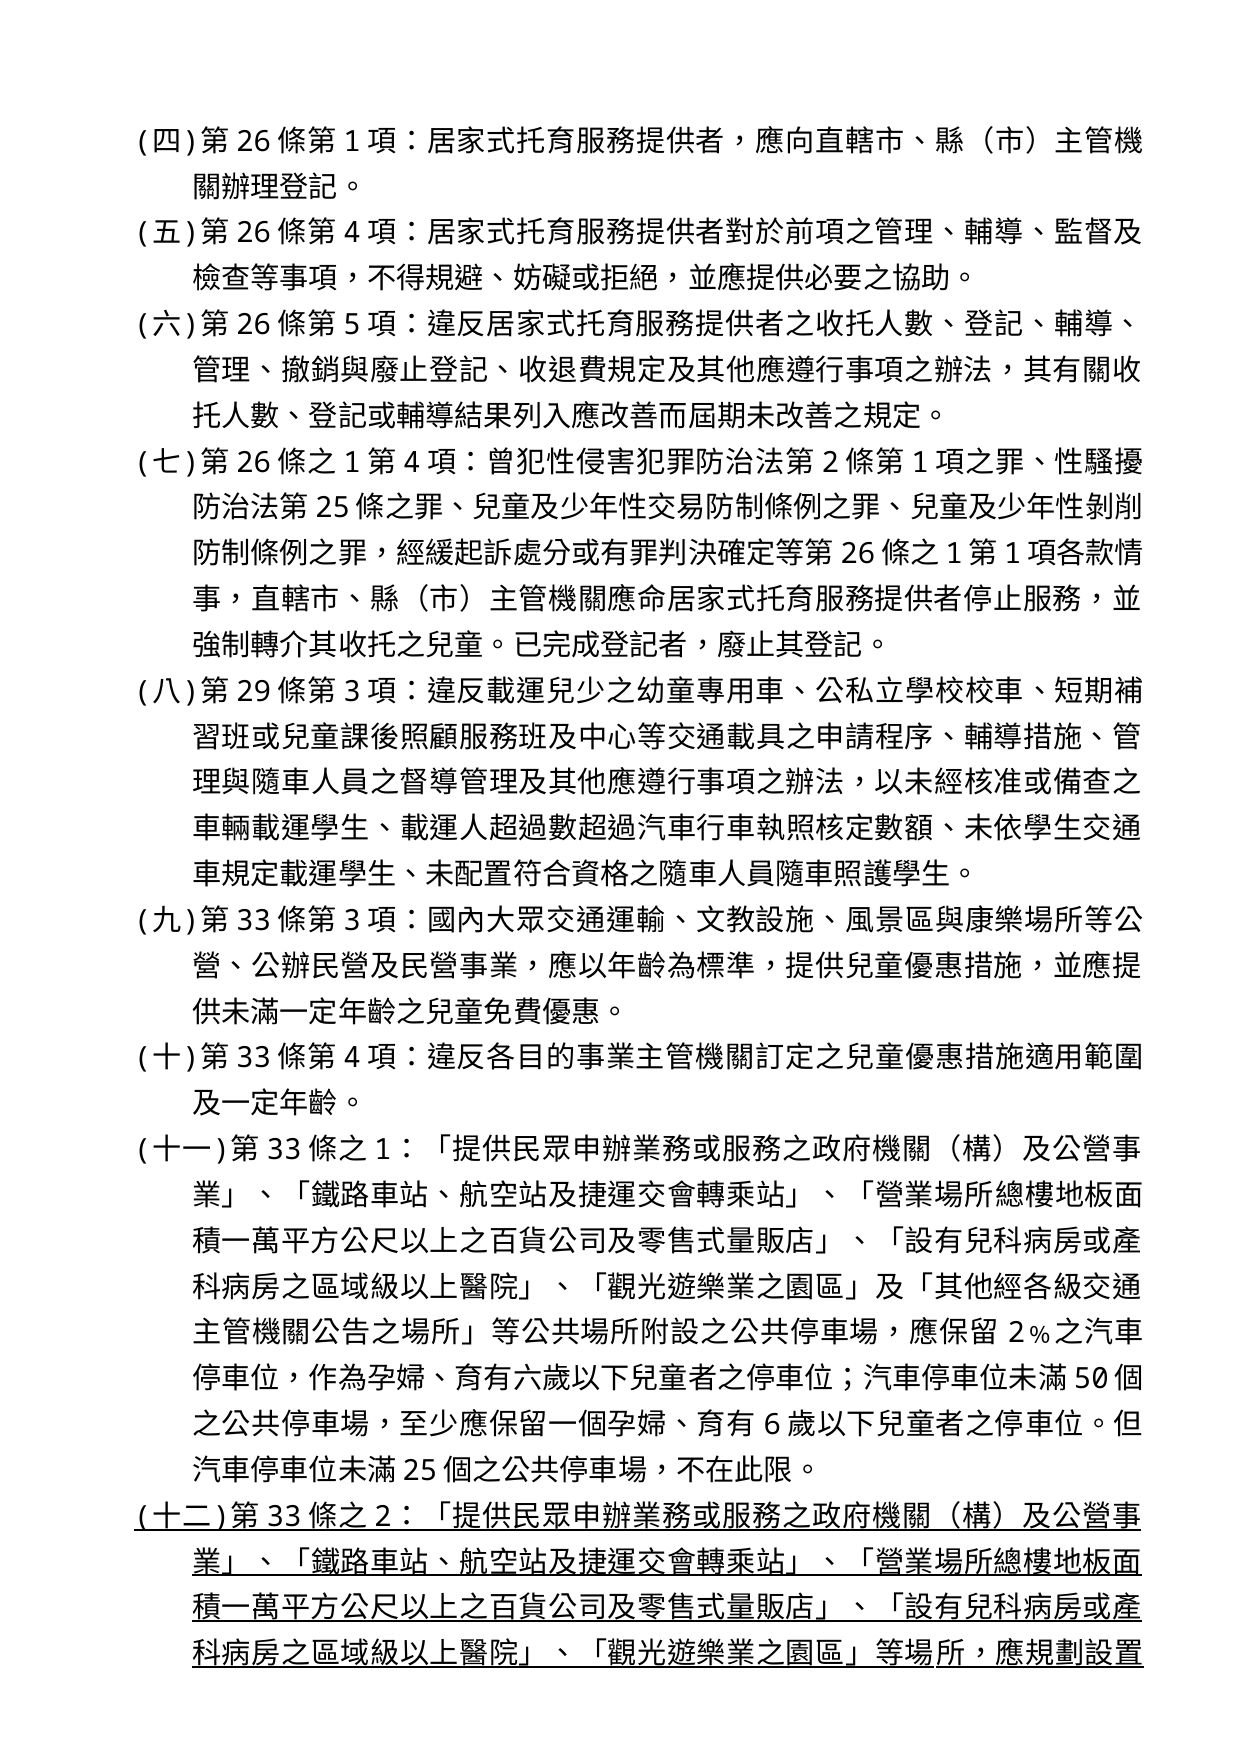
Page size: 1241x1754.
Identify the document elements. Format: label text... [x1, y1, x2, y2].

table_header 統計資料背景說明 資料種類：社會福利服務統計 資料項目：桃園市違反兒童及少年福利與權益保障法執行概況 一、發布及編製機關單位 ＊發布機關、單位：桃園市政府社會局會計室 ＊編製單位：桃園市政府社會局兒童及少年福利科 ＊聯絡電話：(03)3322101#6444 ＊傳真：(03)3348721 ＊電子信箱：10075291@mail.tycg.gov.tw 二、發布形式 ＊口頭： ( )記者會或說明會 ＊書面： ( )新聞稿 ( )報表 ( )書刊，刊名： ＊電子媒體： ()線上書刊及資料庫， 網址： ( )磁片 ( )光碟片 (√)其他 Open Document File (odf)、Portable Document Format (pdf) 或Excel檔案。 三、資料範圍、週期及時效 ＊統計地區範圍及對象：凡本市依據兒童及少年福利與權益保障法由兒童及少年福利主管機關執行處罰案件，均為統計對象。 ＊統計標準時間：上半年以1至6月、下半年以7至12月之事實為準。 ＊統計項目定義： (一)罰鍰：指行政處分罰鍰件數。 (二)強制執行：指前項處分，拒不繳納，於統計標準期間內移送行政執行處強制執行件數。 (三)親職教育：係指兒童及少年福利與權益保障法第102條規定，施以強制性親職教育輔導。 (四)公布姓名或名稱：指違反兒童及少年福利與權益保障法第15條、26條之1、43條第4項、44條第2項、46條之1、47條、48條、49條、76或82條、83條及84條第3項，依法公布姓名或名稱於新聞紙或該府公告欄、公報等。 (五)没入物品、限期移除、下架或其他處置：指違反兒童及少年福利與權益保障法第69條第1項規定者，各目的事業主管機關，得沒入、限期移除、下架或為其他處置有關之宣導品、出版品、網際網路或其他媒體資訊。 (六)歇業：指違反兒童及少年福利與權益保障法第48條第2項，屆期未改善，情節嚴重者，由主管機關移請目的事業主管機關命其歇業。 (七)勒令停業：指違反兒童及少年福利與權益保障法第43條第4項、第46條之1及第48條第2項者，得令其暫停營業。 (八)停辦：指兒童及少年福利與權益保障法第81條、第82條第1項後段、83條及84條第3項，主管機關命兒童及少年福利機構停辦家數。 (九)廢止許可：指兒童及少年福利與權益保障法第81條、第82條第1項後段、83條及84條第3項，兒童及少年福利機構仍未辦理財團法人登記、拒不停辦，設立許可主管機關廢止設立許可家數。 (十)廢止登記：指兒童及少年福利與權益保障法第26條第4項及第5項，居家式托育服務提供者規避、妨礙或拒絕主管機關之管理、輔導、監督及檢查等事項，或其收托人數、登記及輔導結果屆期仍未改善，其情節重大或經處罰3次後仍未改善者，直轄市、縣(市)主管機關廢止登記人數。 (十一) 不得擔任兒少福利機構之負責人或工作人員：指有兒童及少年福利與權益保障法第81條第1項各款之行為，不得擔任兒童及少年福利機構負責人或工作人員人數。 ＊統計單位：件、小時、人數、家數。 ＊統計分類：依「兒童及少年福利與權益保障法」各條款所定違反行為。 (一)第14條第1項：胎兒出生後7日內，接生人應將其出生之相關資料通報衛生主管機關備查；其為死產者，亦同。 (二)第15條第1項：從事收出養媒合服務，以經主管機關許可之財團法人、公私立兒童及少年安置、教養機構為限。 (三)第21條第3項：辦理收出養業務、資訊保存或其他相關事項之人員，對於第1項資訊，應妥善維護當事人之隱私，除法律另有規定外，應予保密。 (四)第26條第1項：居家式托育服務提供者，應向直轄市、縣（市）主管機關辦理登記。 (五)第26條第4項：居家式托育服務提供者對於前項之管理、輔導、監督及檢查等事項，不得規避、妨礙或拒絕，並應提供必要之協助。 (六)第26條第5項：違反居家式托育服務提供者之收托人數、登記、輔導、管理、撤銷與廢止登記、收退費規定及其他應遵行事項之辦法，其有關收托人數、登記或輔導結果列入應改善而屆期未改善之規定。 (七)第26條之1第4項：曾犯性侵害犯罪防治法第2條第1項之罪、性騷擾防治法第25條之罪、兒童及少年性交易防制條例之罪、兒童及少年性剝削防制條例之罪，經緩起訴處分或有罪判決確定等第26條之1第1項各款情事，直轄市、縣（市）主管機關應命居家式托育服務提供者停止服務，並強制轉介其收托之兒童。已完成登記者，廢止其登記。 (八)第29條第3項：違反載運兒少之幼童專用車、公私立學校校車、短期補習班或兒童課後照顧服務班及中心等交通載具之申請程序、輔導措施、管理與隨車人員之督導管理及其他應遵行事項之辦法，以未經核准或備查之車輛載運學生、載運人超過數超過汽車行車執照核定數額、未依學生交通車規定載運學生、未配置符合資格之隨車人員隨車照護學生。 (九)第33條第3項：國內大眾交通運輸、文教設施、風景區與康樂場所等公營、公辦民營及民營事業，應以年齡為標準，提供兒童優惠措施，並應提供未滿一定年齡之兒童免費優惠。 (十)第33條第4項：違反各目的事業主管機關訂定之兒童優惠措施適用範圍及一定年齡。 (十一)第33條之1：「提供民眾申辦業務或服務之政府機關（構）及公營事業」、「鐵路車站、航空站及捷運交會轉乘站」、「營業場所總樓地板面積一萬平方公尺以上之百貨公司及零售式量販店」、「設有兒科病房或產科病房之區域級以上醫院」、「觀光遊樂業之園區」及「其他經各級交通主管機關公告之場所」等公共場所附設之公共停車場，應保留2﹪之汽車停車位，作為孕婦、育有六歲以下兒童者之停車位；汽車停車位未滿50個之公共停車場，至少應保留一個孕婦、育有6歲以下兒童者之停車位。但汽車停車位未滿25個之公共停車場，不在此限。 (十二)第33條之2：「提供民眾申辦業務或服務之政府機關（構）及公營事業」、「鐵路車站、航空站及捷運交會轉乘站」、「營業場所總樓地板面積一萬平方公尺以上之百貨公司及零售式量販店」、「設有兒科病房或產科病房之區域級以上醫院」、「觀光遊樂業之園區」等場所，應規劃設置適合六歲以下兒童及其照顧者共同使用之親子廁所盥洗室，並附設兒童安全座椅、尿布臺等相關設備。 (十三)第43條：兒童及少年不得為下列行為：1.吸菸、飲酒、嚼檳榔。2.施用毒品、非法施用管制藥品或其他有害身心健康之物質。3.觀看、閱覽、收聽或使用有害其身心健康之暴力、血腥、色情、猥褻、賭博之出版品、圖畫、錄影節目帶、影片、光碟、磁片、電子訊號、遊戲軟體、網際網路內容或其他物品。4.在道路上競駛、競技或以蛇行等危險方式駕車或參與其行為。5.超過合理時間持續使用電子類產品，致有害身心健康。父母、監護人或其他實際照顧兒童及少年之人，應禁止兒童及少年為前項各款行為。任何人均不得販賣、交付或供應第1項第1款至第3款之物質、物品予兒童及少年。任何人均不得對兒童及少年散布或播送第1項第3款之內容或物品。 (十四)第44條：違反新聞紙以外之出版品、錄影節目帶、遊戲軟體之分級類別、內容、標示、陳列方式、管理、有分級管理義務之人及其他應遵行事項之辦法，其有關分級類別、內容、標示及陳列方式，使兒童及少年觀看或取得應列為限制級之物品。 (十五)第45條第3項：新聞紙業者經舉發有違反刊載過度描述(繪)強制性交、猥褻、自殺、施用毒品等行為細節文字或圖片等有害兒童及少年身心健康內容之情事者，報業商業同業公會應於3個月內，依據前項自律規範及審議機制處置。必要時，得延長1個月。 (十六)第45條第4項：有下列情事之一者，主管機關應邀請報業商業同業公會代表、兒童及少年福利團體代表以及專家學者代表，依第2項備查之自律規範，共同審議認定之：1.非屬報業商業同業公會會員之新聞紙業者經舉發有違反第1項之情事。2.報業商業同業公會就前項案件逾期不處置。3.報業商業同業公會就前項案件之處置結果，經新聞紙刊載之當事人、受處置之新聞紙業者或兒童及少年福利團體申訴。 (十七)第46條第3項：網際網路平臺提供者經目的事業主管機關告知網際網路內容有害兒童及少年身心健康或違反前項規定未採取明確可行防護措施者，應為限制兒童及少年接取、瀏覽之措施，或先行移除。 (十八)第46條之1：任何人不得於網際網路散布或傳送有害兒童及少年身心健康之內容，未採取明確可行之防護措施，或未配合網際網路平臺提供者之防護機制，使兒童及少年得以接取或瀏覽。 (十九)第47條：兒童及少年不得出入酒家、特種咖啡茶室、成人用品零售業、限制級電子遊戲場及其他涉及賭博、色情、暴力等經主管機關認定足以危害其身心健康之場所。父母、監護人或其他實際照顧兒童及少年之人，應禁止兒童及少年出入前項場所。第1項場所之負責人及從業人員應拒絕兒童及少年進入。第1項之場所應距離幼兒園、國民中小學、高中、職校200公尺以上，並檢附證明文件，經商業登記主管機關登記後，始得營業。 (二十)第48條第1項：父母、監護人或其他實際照顧兒童及少年之人，應禁止兒童及少年充當酒家、特種咖啡茶室、成人用品零售店、限制級電子遊戲場及其他涉賭博、色情、暴力等經主管機關認定足以危害其身心健康場所之侍應或從事危險、不正當或其他足以危害或影響其身心發展之工作。 (二十一)第48條第2項：任何人不得利用、僱用或誘迫兒童及少年從事前項之工作。 (二十二)第49條：任何人對於兒童及少年不得有下列行為：1.遺棄。2.身心虐待。3.利用兒童及少年從事有害健康等危害性活動或欺騙之行為。4.利用身心障礙或特殊形體兒童及少年供人參觀。5.利用兒童及少年行乞。6.剝奪或妨礙兒童及少年接受國民教育之機會。7.強迫兒童及少年婚嫁。8.拐騙、綁架、買賣、質押兒童及少年。9.強迫、引誘、容留或媒介兒童及少年為猥褻行為或性交。10.供應兒童及少年刀械、槍礟、彈藥或其他危險物品。11.利用兒童及少年拍攝或錄製暴力、血腥、色情、猥褻、性交或其他有害兒童及少年身心健康之出版品、圖畫、錄影節目帶、影片、光碟、磁片、電子訊號、遊戲軟體、網際網路內容或其他物品。12.迫使或誘使兒童及少年處於對其生命、身體易發生立即危險或傷害之環境。13.帶領或誘使兒童及少年進入有礙其身心健康之場所。14.強迫、引誘、容留或媒介兒童及少年為自殺行為。15.其他對兒童及少年或利用兒童及少年犯罪或為不正當之行為。 (二十三)第50條第2項：任何人不得強迫、引誘或以其他方式使孕婦為有害胎兒發育之行為。 (二十四)第51條：父母、監護人或其他實際照顧兒童及少年之人，不得使6歲以下兒童或需要特別看護之兒童及少年獨處或由不適當之人代為照顧。 (二十五)第53條第1項：醫事人員、社會工作人員、教育人員、保育人員、教保服務人員、警察、司法人員、移民業務人員、戶政人員、村（里）幹事及其他執行兒童及少年福利業務人員，於執行業務時知悉兒童及少年有下列情形之一者，應立即向直轄市、縣（市）主管機關通報，至遲不得超過24小時：1.施用毒品、非法施用管制藥品或其他有害身心健康之物質。2.充當第47條第1項場所之侍應。3.遭受第49條第1項各款之行為。4.有第51條之情形。5.有第56條第一項各款之情形。6.遭受其他傷害之情形。 (二十六)第53條第5項：第1項及第2項通報人之身分資料，應予保密。 (二十七)第54條第5項：第1項通報人之身分資料，應予保密。 (二十八)第56條第1項：兒童及少年有下列各款情形之一者，直轄市、縣（市）主管機關應予保護、安置或為其他處置；必要時得進行緊急安置：1.兒童及少年未受適當之養育或照顧。2.兒童及少年有立即接受醫療之必要，而未就醫者。3.兒童及少年遭受遺棄、身心虐待、買賣、質押，被強迫或引誘從事不正當之行為或工作者。4.兒童及少年遭受其他迫害，非立即安置難以有效保護者。 (二十九)第66條第2項：因職務上所知悉之秘密或隱私及所製作或持有之文書，應予保密，非有正當理由，不得洩漏或公開。 (三十)第69條第1項：宣傳品、出版品、廣播、電視、網際網路或其他媒體對下列兒童及少年不得報導或記載其姓名或其他足以識別身分之資訊：1.遭受第49條或第56條第1項各款行為。2.施用毒品、非法施用管制藥品或其他有害身心健康之物質。3.為否認子女之訴、收養事件、親權行使、負擔事件或監護權之選定、酌定、改定事件之當事人或關係人。4.為刑事案件、少年保護事件之當事人或被害人。 (三十一)第69條第3項：除前二項以外之任何人亦不得於媒體、資訊或以其他公示方式揭示有關第1項兒童及少年之姓名及其他足以識別身分之資訊。 (三十二)第70條第2項：直轄市、縣（市）主管機關、受其委託之機構、團體或專業人員進行訪視、調查及處遇時，兒童及少年之父母、監護人、其他實際照顧兒童及少年之人、師長、雇主、醫事人員及其他有關之人應予配合並提供相關資料；必要時，該直轄市、縣（市）主管機關，得請求警政、戶政、財政、教育或其他相關機關(構)協助，受請求之機關(構)應予配合。 (三十三)第76條及第82條第1項：私人或團體辦理兒童及少年福利機構，以向當地主管機關申請設立許可者為限；其有對外勸募行為或享受租稅減免者，應於設立許可之日起六個月內辦理財團法人登記。 (三十四)第81條第2項：有第49條第1項各款所定行為之一，經有關機關查證屬實或有客觀事實認有性侵害、性騷擾、性霸凌行為，經有關機關（構）、學校查證屬實之行為，不得擔任兒童及少年福利機構負責人或工作人員之期間，由主管機關審酌情節嚴重程度認定。 (三十五)第81條第5項規定：主管機關應主動查證兒童及少年福利機構負責人是否曾犯性侵害犯罪防治法第2條第1項之罪、性騷擾防治法第25條之罪、兒童及少年性交易防制條例之罪、兒童及少年性剝削防制條例之罪，經緩起訴處分或有罪判決確定等第81條第1項各款情事；兒童及少年福利機構聘僱工作人員之前，亦應主動查詢，受請求查詢機關應協助查復。 (三十六)第81條第7項規定：現職工作人員曾犯性侵害犯罪防治法第2條第1項之罪、性騷擾防治法第25條之罪、兒童及少年性交易防制條例之罪、兒童及少年性剝削防制條例之罪，經緩起訴處分或有罪判決確定等第81條之1第1項各款情事，兒童及少年福利機構應即停止其職務，並得予以調職、資遣、令其退休或終止勞動契約。 (三十七)第81條之1第5項至第7項規定：教育主管機關應主動查證兒童課後照顧服務班及中心負責人是否有第一項各款情事；兒童課後照顧服務班及中心聘僱工作人員之前，亦應主動查詢，受請求查詢機關應協助查復。兒童課後照顧服務班及中心聘僱工作人員前，應檢具名冊，並檢附資格證明文件影本、切結書、健康檢查表影本、最近三個月內核發之警察刑事紀錄證明書及其他相關文件，報教育主管機關核准；教育主管機關應主動查證並得派員檢查；人員異動時，亦同。但現職教師兼任之工作人員，得免附相關文件。現職工作人員有第一項各款情事之一者，兒童課後照顧服務班及中心應即停止其職務，並得予以調職、資遣、令其退休或終止勞動契約。 (三十八)第83條：兒童及少年福利機構不得有下列情形之一：1.虐待或妨害兒童及少年身心健康。2.供給不衛生之餐飲，經衛生主管機關查明屬實。3.提供不安全之設施或設備，經目的事業主管機關查明屬實。4.發現兒童及少年受虐事實，未向直轄市、縣（市）主管機關通報。5.違反法令或捐助章程。6.業務經營方針與設立目的不符。7.財務收支未取具合法之憑證、捐款未公開徵信或會計紀錄未完備。8.規避、妨礙或拒絕主管機關或目的事業主管機關輔導、檢查、監督。9.對各項工作業務報告申報不實。10.擴充、遷移、停業、歇業、復業未依規定辦理。11.有其他情事，足以影響兒童及少年身心健康。 (三十九)第84條第3項：主管機關應辦理輔導、監督、檢查、獎勵及定期評鑑兒童及少年福利機構並公布評鑑報告及結果。評鑑對象、項目、方式及獎勵方式等辦法，由主管機關定之。 (四十)第85條：兒童及少年福利機構停辦、停業、歇業、解散、經撤銷或廢止許可時，對於其收容之兒童及少年應即予適當之安置；其未能予以適當安置者，設立許可主管機關應協助安置，該機構應予配合。 ＊發布週期(指資料編製或產生之頻率，如月、季、年等)：半年。 ＊時效(指統計標準時間至資料發布時間之間隔時間)：1個月。 ＊資料變革：無。 四、公開資料發布訊息 ＊預告發布日期(含預告方式及週期)：每半年終了後1個月(遇假日順延)以報表、網際網路發布。 ＊同步發送單位(說明資料發布時同步發送之單位或可同步查得該資料之網址)：衛生福利部統計處、桃園市政府主計處。 五、資料品質 ＊統計指標編製方法與資料來源說明：依據桃園市政府登記之違反兒童及少年福利與權益保障法執行情形資料彙編。 ＊統計資料交叉查核及確保資料合理性之機制(說明各項資料之相互關係及不同資料來源之相關統計差異性)： (一)各項統計罰鍰「件數(強制執行)」項目之總和=總計之罰鍰「件數(強制執行)」。 (二)各項統計親職教育不接受或時數不足罰鍰「件數(強制執行)」項目之總和=總計之親職教育不接受或時數不足罰鍰「件數(強制執行)」。 (三)各項統計「公布姓名(名稱)」項目之總和=總計之「公布姓名(名稱)」。 (四)各項統計「没入物品、限期移除、下架或其他處置」項目之總和=總計之「没入物品、限期移除、下架或其他處置」。 (五)各項統計「歇業」項目之總和=總計之「歇業」。 (六)各項統計「勒令停業」項目之總和=總計之「勒令停業」。 (七)各項統計「停辦」項目之總和=總計之「停辦」。 (八)各項統計「廢止許可(登記)」項目之總和=總計之「廢止許可(登記)」。 (九)各項統計「不得擔任兒少福利機構工作人員負責人或工作人員」項目之總和=總計之「不得擔任兒少福利機構工作人員負責人或工作人員」。 六、須注意及預定改變之事項(說明預定修正之資料、定義、統計方法等及其修正原因)：無。 七、其他事項：無。 [98, 115, 1155, 1673]
